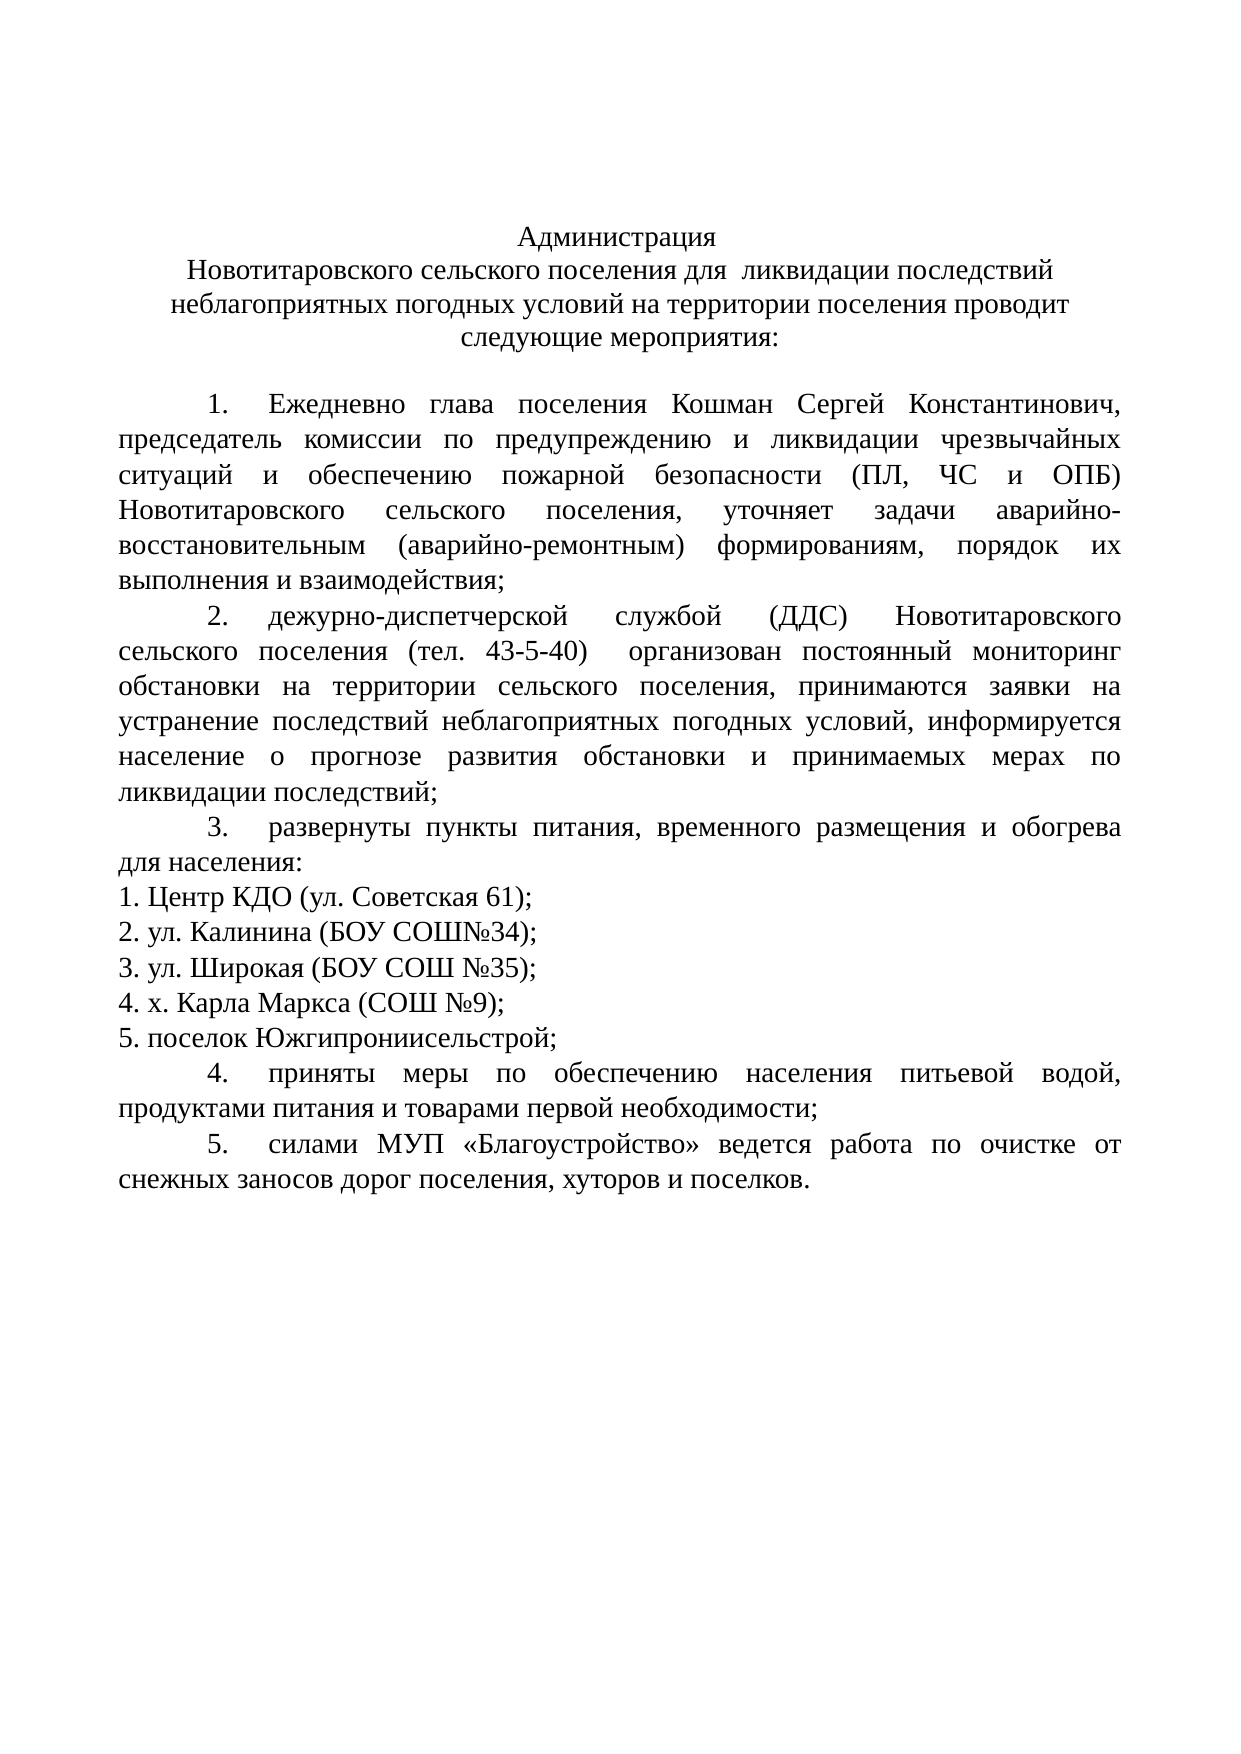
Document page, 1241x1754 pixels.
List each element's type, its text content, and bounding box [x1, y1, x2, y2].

list 1. Центр КДО (ул. Советская 61); [118, 879, 1122, 913]
list приняты меры по обеспечению населения питьевой водой, продуктами питания и товарами первой необходимости; [118, 1055, 1122, 1124]
list 5. поселок Южгипрониисельстрой; [118, 1020, 1122, 1054]
list Ежедневно глава поселения Кошман Сергей Константинович, председатель комиссии по предупреждению и ликвидации чрезвычайных ситуаций и обеспечению пожарной безопасности (ПЛ, ЧС и ОПБ) Новотитаровского сельского поселения, уточняет задачи аварийно-восстановительным (аварийно-ремонтным) формированиям, порядок их выполнения и взаимодействия; [118, 386, 1122, 596]
list 3. ул. Широкая (БОУ СОШ №35); [118, 950, 1122, 983]
text Новотитаровского сельского поселения для ликвидации последствий неблагоприятных погодных условий на территории поселения проводит следующие мероприятия: [118, 252, 1122, 353]
list 4. х. Карла Маркса (СОШ №9); [118, 985, 1122, 1018]
list 2. ул. Калинина (БОУ СОШ№34); [118, 914, 1122, 948]
list силами МУП «Благоустройство» ведется работа по очистке от снежных заносов дорог поселения, хуторов и поселков. [118, 1126, 1122, 1194]
text Администрация [118, 219, 1122, 252]
list развернуты пункты питания, временного размещения и обогрева для населения: [118, 809, 1122, 878]
list дежурно-диспетчерской службой (ДДС) Новотитаровского сельского поселения (тел. 43-5-40) организован постоянный мониторинг обстановки на территории сельского поселения, принимаются заявки на устранение последствий неблагоприятных погодных условий, информируется население о прогнозе развития обстановки и принимаемых мерах по ликвидации последствий; [118, 598, 1122, 807]
